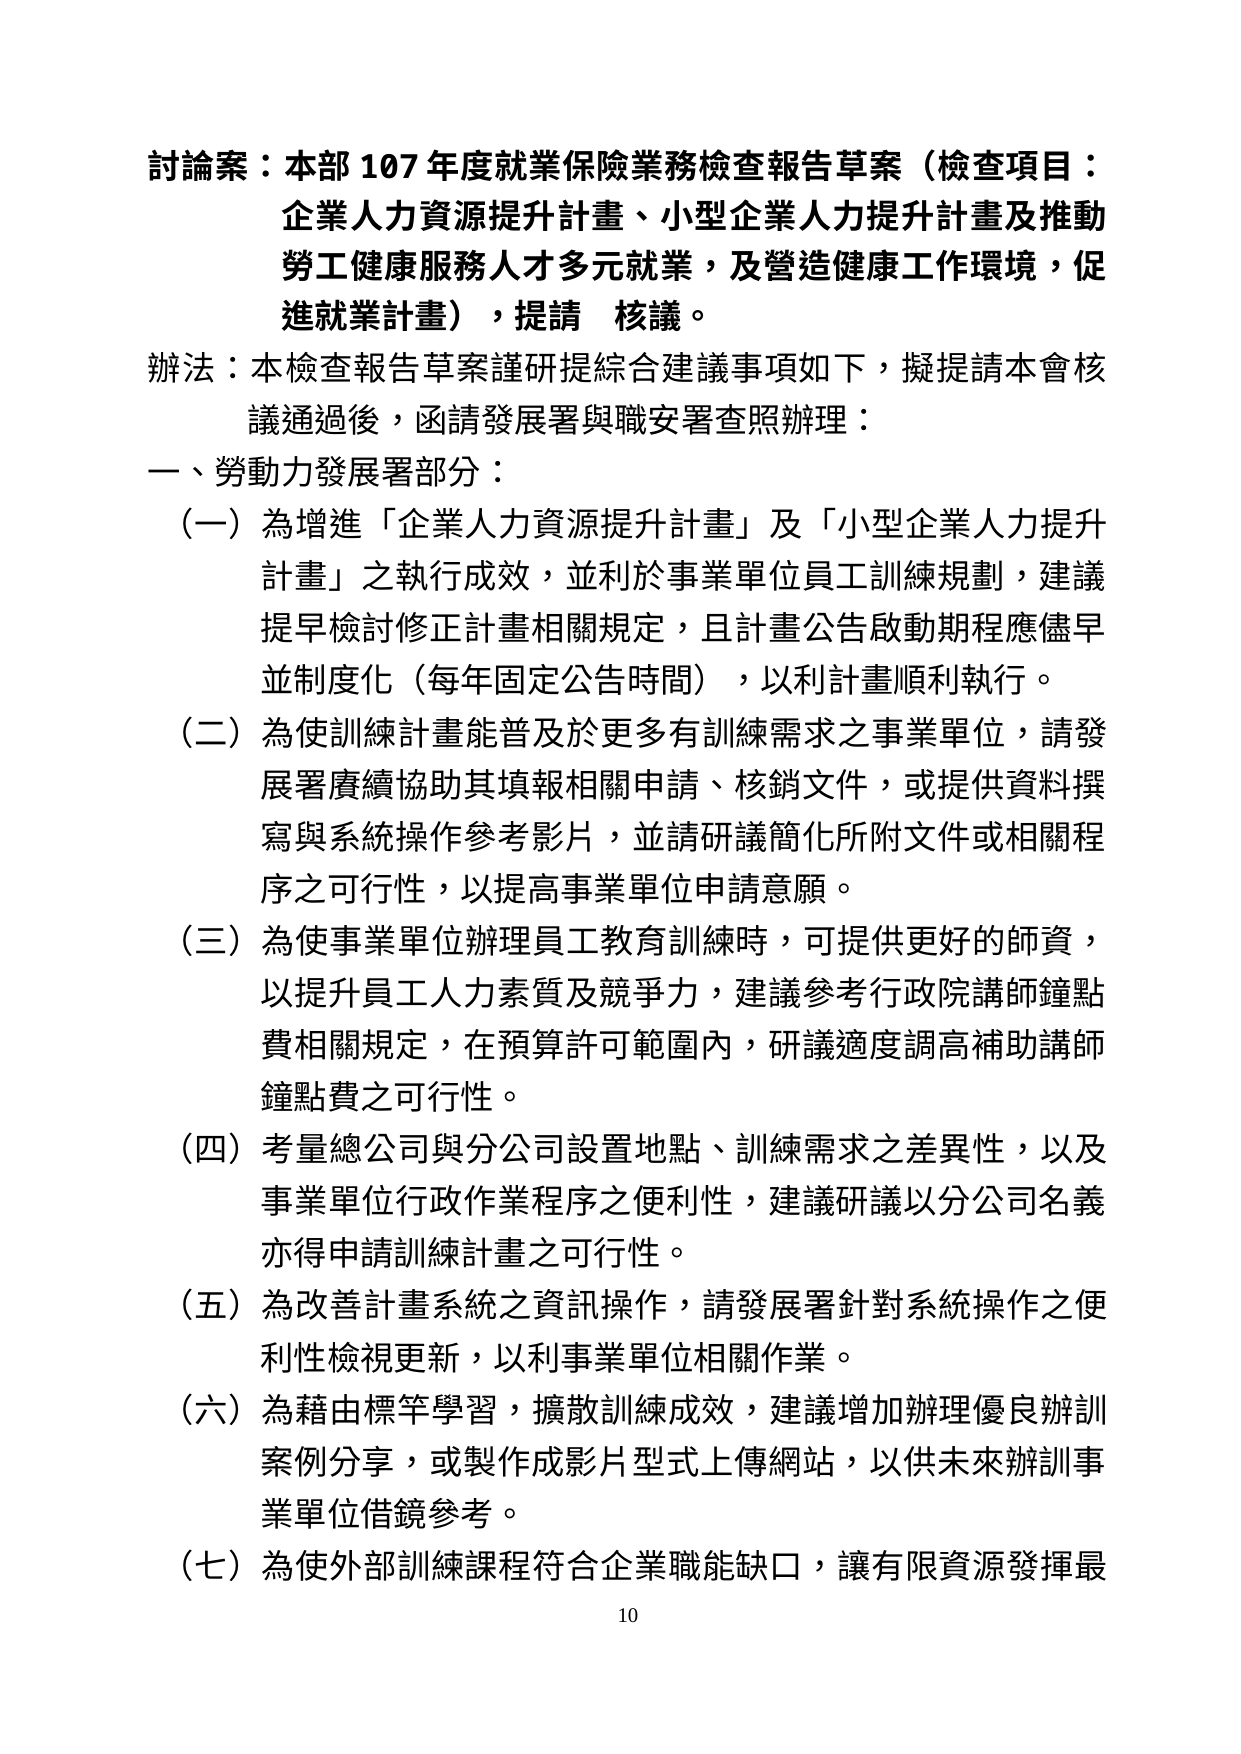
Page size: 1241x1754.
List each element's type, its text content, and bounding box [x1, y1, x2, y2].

text （二）為使訓練計畫能普及於更多有訓練需求之事業單位，請發展署賡續協助其填報相關申請、核銷文件，或提供資料撰寫與系統操作參考影片，並請研議簡化所附文件或相關程序之可行性，以提高事業單位申請意願。 [160, 703, 1107, 912]
text 一、勞動力發展署部分： [148, 443, 1107, 495]
text （六）為藉由標竿學習，擴散訓練成效，建議增加辦理優良辦訓案例分享，或製作成影片型式上傳網站，以供未來辦訓事業單位借鏡參考。 [160, 1380, 1107, 1537]
text （三）為使事業單位辦理員工教育訓練時，可提供更好的師資，以提升員工人力素質及競爭力，建議參考行政院講師鐘點費相關規定，在預算許可範圍內，研議適度調高補助講師鐘點費之可行性。 [160, 912, 1107, 1120]
text （五）為改善計畫系統之資訊操作，請發展署針對系統操作之便利性檢視更新，以利事業單位相關作業。 [160, 1276, 1107, 1380]
text 辦法：本檢查報告草案謹研提綜合建議事項如下，擬提請本會核議通過後，函請發展署與職安署查照辦理： [148, 339, 1107, 443]
text （四）考量總公司與分公司設置地點、訓練需求之差異性，以及事業單位行政作業程序之便利性，建議研議以分公司名義亦得申請訓練計畫之可行性。 [160, 1120, 1107, 1276]
text 討論案：本部107年度就業保險業務檢查報告草案（檢查項目：企業人力資源提升計畫、小型企業人力提升計畫及推動勞工健康服務人才多元就業，及營造健康工作環境，促進就業計畫），提請 核議。 [148, 139, 1107, 339]
text （一）為增進「企業人力資源提升計畫」及「小型企業人力提升計畫」之執行成效，並利於事業單位員工訓練規劃，建議提早檢討修正計畫相關規定，且計畫公告啟動期程應儘早並制度化（每年固定公告時間），以利計畫順利執行。 [160, 495, 1107, 703]
text （七）為使外部訓練課程符合企業職能缺口，讓有限資源發揮最大效益，建議發展署強化小型事業單位訓練輔導外，對於公開招訓之課程內容及學員報名資格等資訊，宜再明確化，並適時提供事業單位相關訊息及協助，另授課內容應與時俱進，以因應實務需求。 [160, 1537, 1107, 1589]
